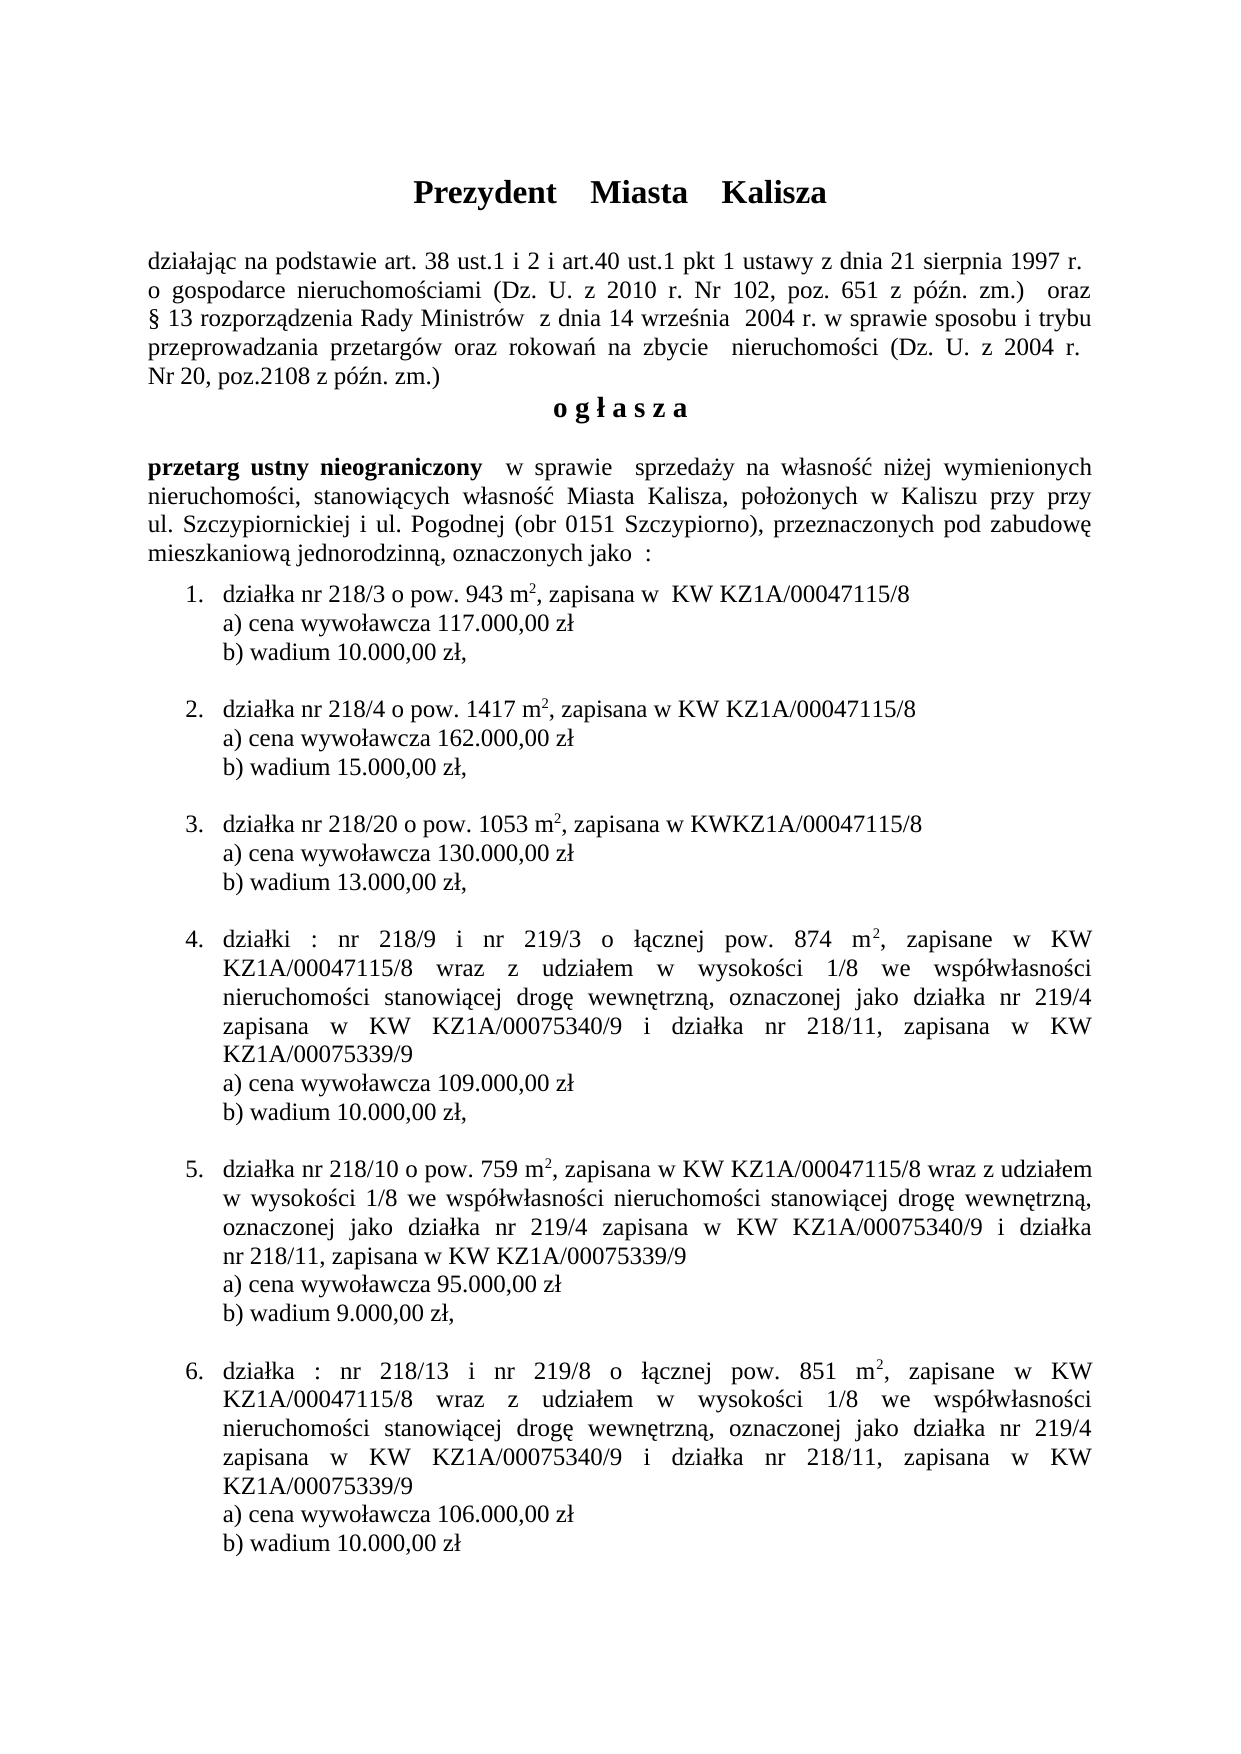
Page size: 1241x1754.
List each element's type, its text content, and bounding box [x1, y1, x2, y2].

list działka nr 218/3 o pow. 943 m2, zapisana w KW KZ1A/00047115/8 [185, 579, 1093, 608]
text o g ł a s z a [148, 390, 1093, 423]
text działając na podstawie art. 38 ust.1 i 2 i art.40 ust.1 pkt 1 ustawy z dnia 21 sierpnia 1997 r. o gospodarce nieruchomościami (Dz. U. z 2010 r. Nr 102, poz. 651 z późn. zm.) oraz § 13 rozporządzenia Rady Ministrów z dnia 14 września 2004 r. w sprawie sposobu i trybu przeprowadzania przetargów oraz rokowań na zbycie nieruchomości (Dz. U. z 2004 r. Nr 20, poz.2108 z późn. zm.) [148, 246, 1093, 390]
text b) wadium 15.000,00 zł, [223, 752, 1093, 781]
list działka : nr 218/13 i nr 219/8 o łącznej pow. 851 m2, zapisane w KW KZ1A/00047115/8 wraz z udziałem w wysokości 1/8 we współwłasności nieruchomości stanowiącej drogę wewnętrzną, oznaczonej jako działka nr 219/4 zapisana w KW KZ1A/00075340/9 i działka nr 218/11, zapisana w KW KZ1A/00075339/9 [185, 1356, 1093, 1499]
list działki : nr 218/9 i nr 219/3 o łącznej pow. 874 m2, zapisane w KW KZ1A/00047115/8 wraz z udziałem w wysokości 1/8 we współwłasności nieruchomości stanowiącej drogę wewnętrzną, oznaczonej jako działka nr 219/4 zapisana w KW KZ1A/00075340/9 i działka nr 218/11, zapisana w KW KZ1A/00075339/9 [185, 924, 1093, 1068]
text a) cena wywoławcza 162.000,00 zł [223, 723, 1093, 752]
text b) wadium 13.000,00 zł, [223, 867, 1093, 896]
text b) wadium 9.000,00 zł, [148, 1298, 1093, 1327]
list działka nr 218/10 o pow. 759 m2, zapisana w KW KZ1A/00047115/8 wraz z udziałem w wysokości 1/8 we współwłasności nieruchomości stanowiącej drogę wewnętrzną, oznaczonej jako działka nr 219/4 zapisana w KW KZ1A/00075340/9 i działka nr 218/11, zapisana w KW KZ1A/00075339/9 [185, 1154, 1093, 1269]
text a) cena wywoławcza 106.000,00 zł [148, 1499, 1093, 1528]
list działka nr 218/20 o pow. 1053 m2, zapisana w KWKZ1A/00047115/8 [185, 809, 1093, 838]
text a) cena wywoławcza 95.000,00 zł [148, 1269, 1093, 1298]
text a) cena wywoławcza 109.000,00 zł [148, 1068, 1093, 1097]
text b) wadium 10.000,00 zł [223, 1528, 1093, 1557]
title Prezydent Miasta Kalisza [148, 173, 1093, 211]
text b) wadium 10.000,00 zł, [148, 1097, 1093, 1126]
text a) cena wywoławcza 117.000,00 zł [223, 608, 1093, 637]
text a) cena wywoławcza 130.000,00 zł [148, 838, 1093, 867]
list działka nr 218/4 o pow. 1417 m2, zapisana w KW KZ1A/00047115/8 [185, 694, 1093, 723]
text przetarg ustny nieograniczony w sprawie sprzedaży na własność niżej wymienionych nieruchomości, stanowiących własność Miasta Kalisza, położonych w Kaliszu przy przy ul. Szczypiornickiej i ul. Pogodnej (obr 0151 Szczypiorno), przeznaczonych pod zabudowę mieszkaniową jednorodzinną, oznaczonych jako : [148, 452, 1093, 567]
text b) wadium 10.000,00 zł, [223, 637, 1093, 666]
